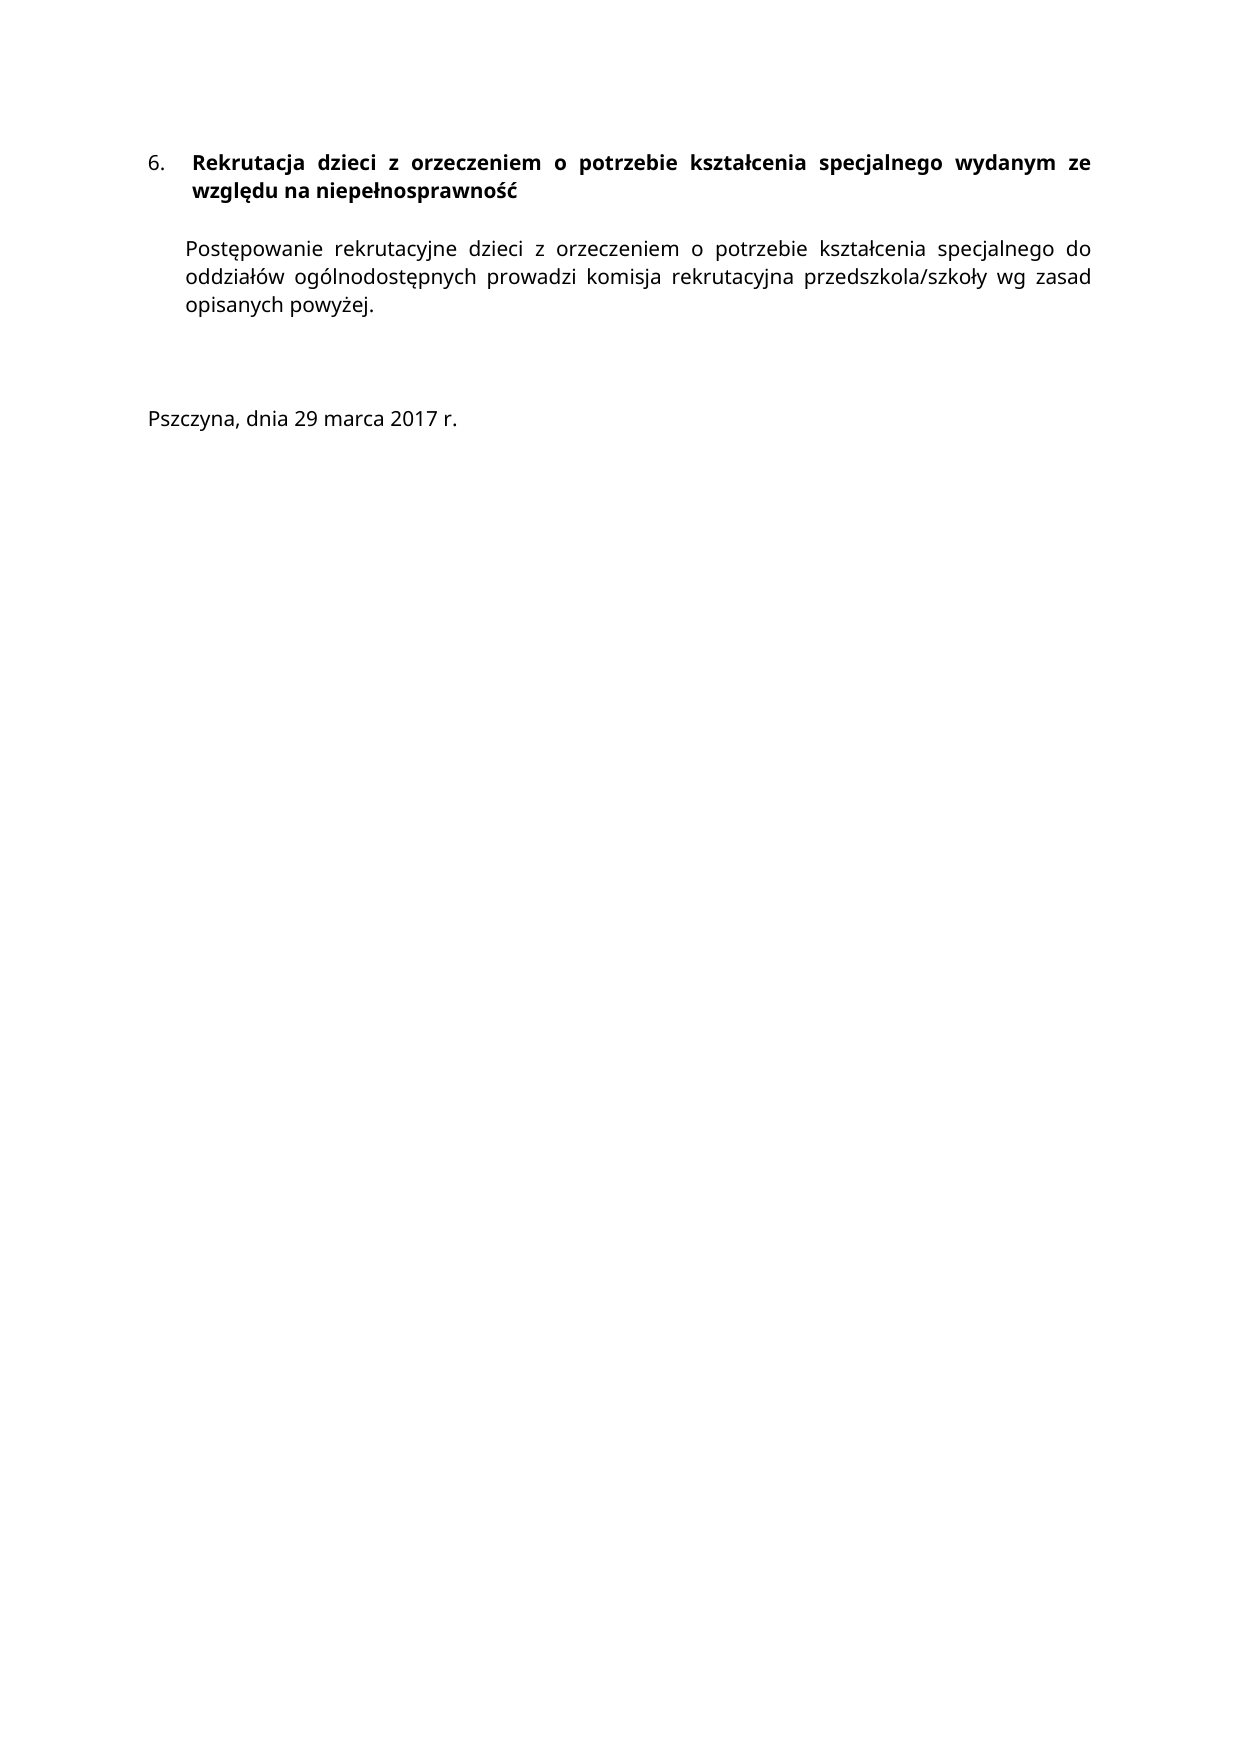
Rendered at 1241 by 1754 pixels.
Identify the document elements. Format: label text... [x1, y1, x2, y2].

text Postępowanie rekrutacyjne dzieci z orzeczeniem o potrzebie kształcenia specjalnego do oddziałów ogólnodostępnych prowadzi komisja rekrutacyjna przedszkola/szkoły wg zasad opisanych powyżej. [185, 234, 1093, 319]
list Rekrutacja dzieci z orzeczeniem o potrzebie kształcenia specjalnego wydanym ze względu na niepełnosprawność [148, 148, 1093, 204]
text Pszczyna, dnia 29 marca 2017 r. [148, 404, 1093, 433]
